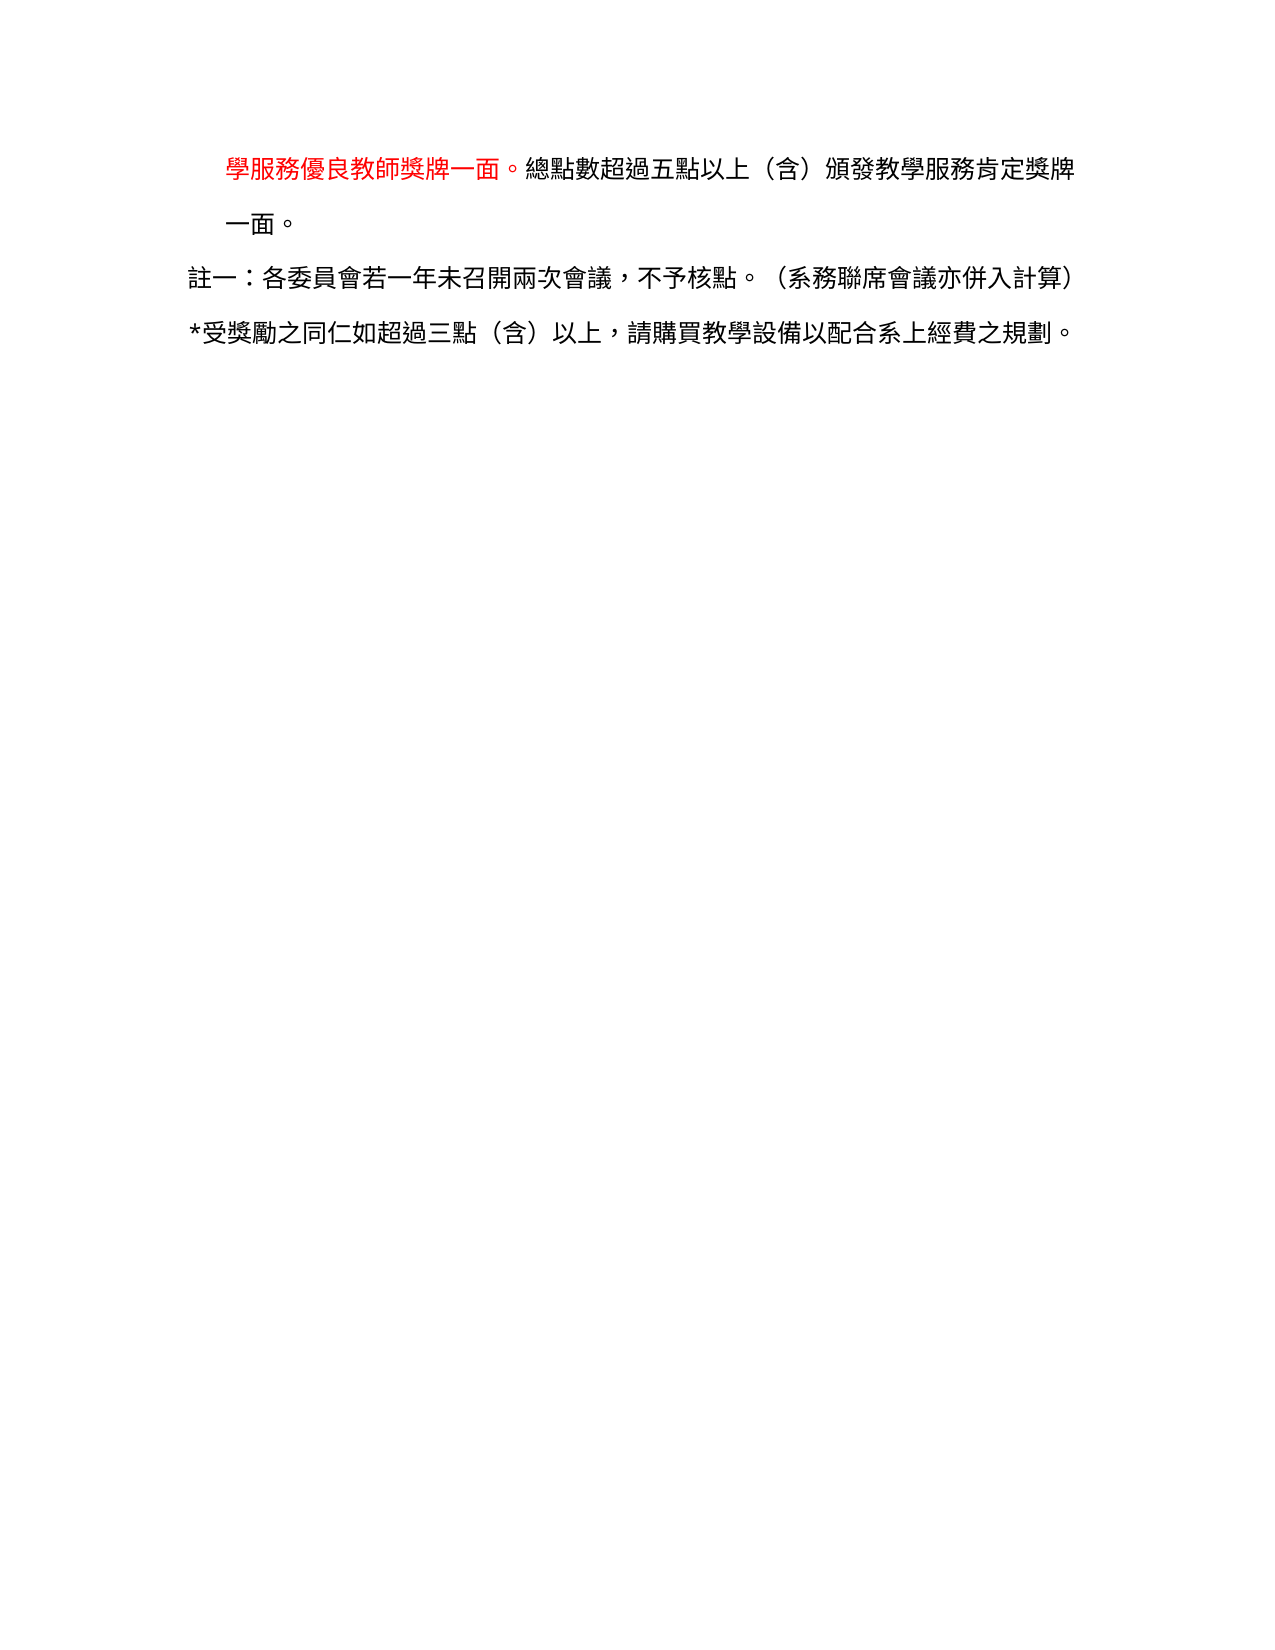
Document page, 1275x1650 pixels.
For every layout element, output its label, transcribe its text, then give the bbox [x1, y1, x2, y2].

text *受獎勵之同仁如超過三點（含）以上，請購買教學設備以配合系上經費之規劃。 [187, 313, 1087, 349]
text 學服務優良教師獎牌一面。總點數超過五點以上（含）頒發教學服務肯定獎牌一面。 [187, 150, 1087, 241]
text 註一：各委員會若一年未召開兩次會議，不予核點。（系務聯席會議亦併入計算） [187, 259, 1087, 295]
